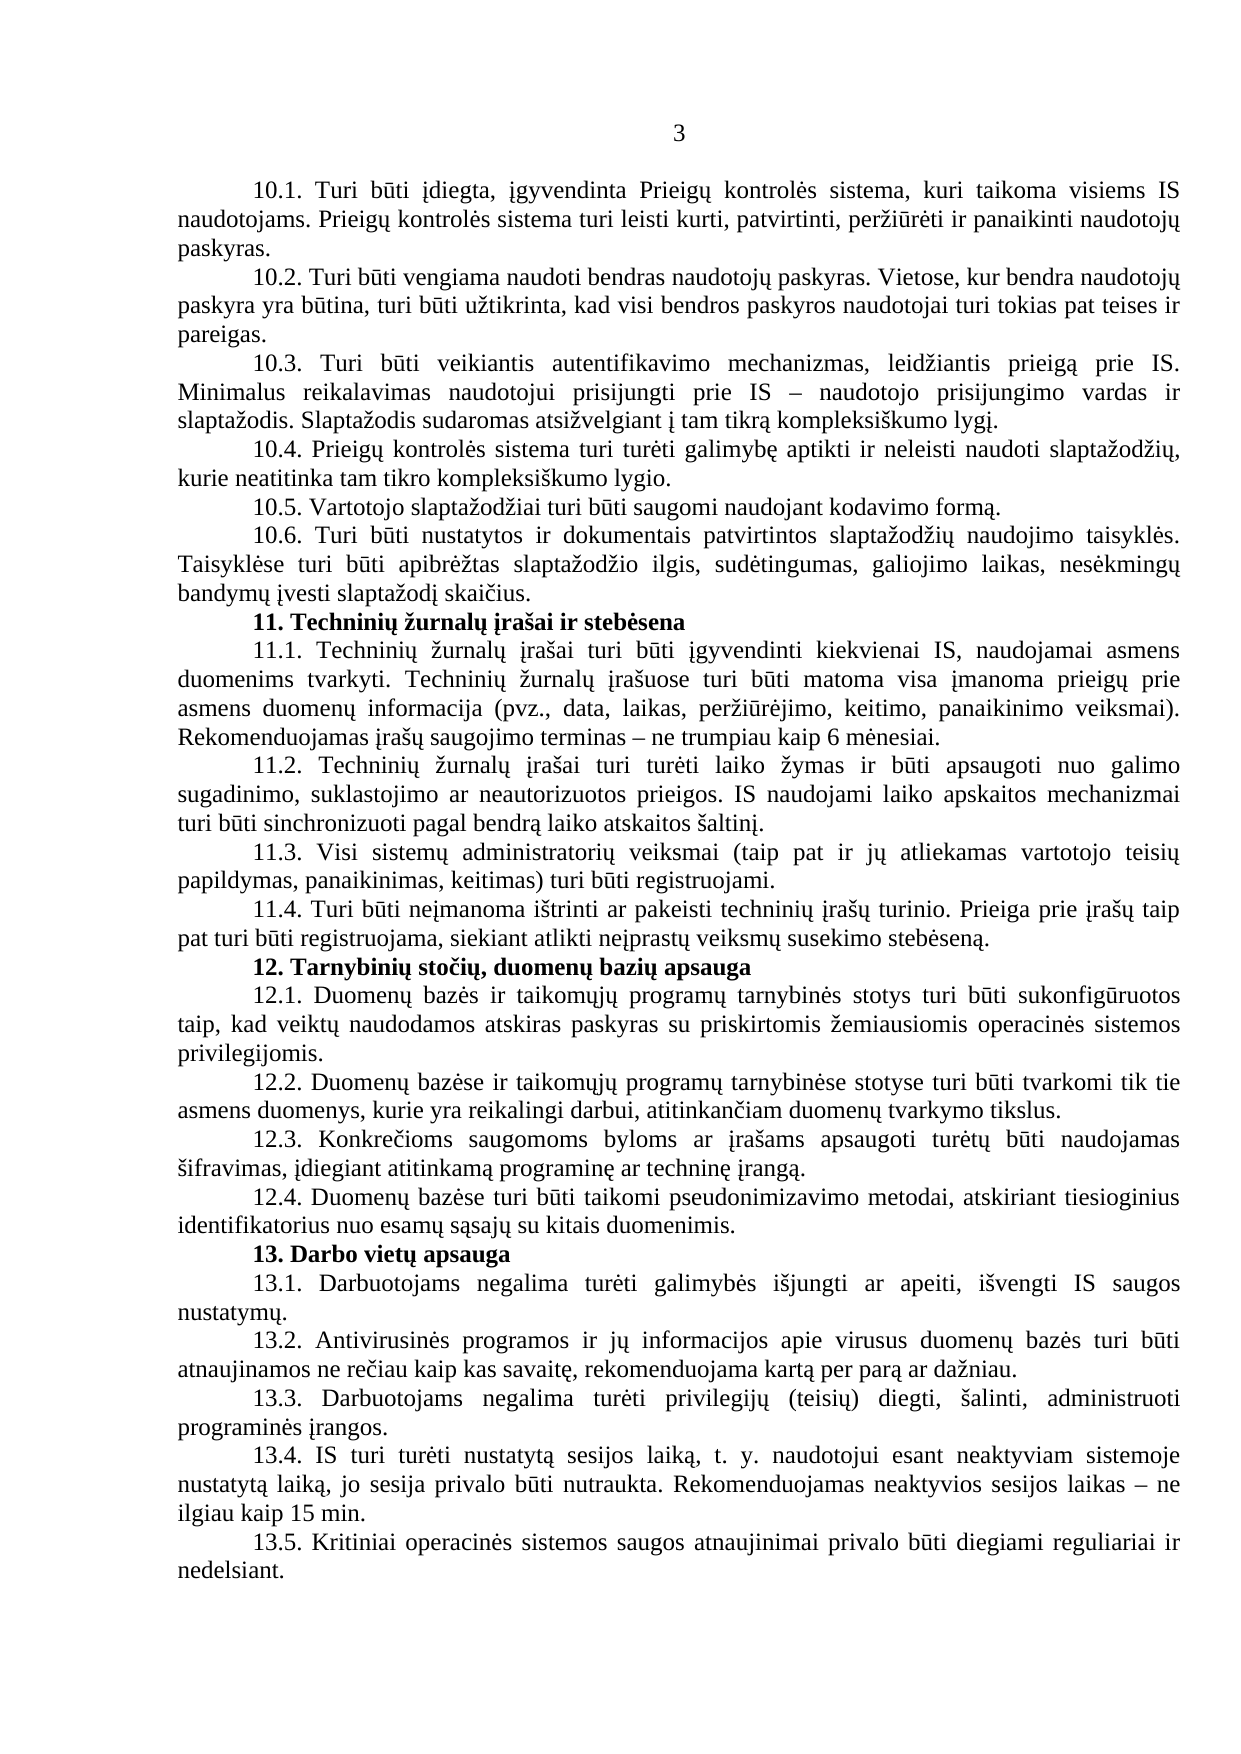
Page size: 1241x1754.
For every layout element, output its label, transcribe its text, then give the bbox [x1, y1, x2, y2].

text 12.3. Konkrečioms saugomoms byloms ar įrašams apsaugoti turėtų būti naudojamas šifravimas, įdiegiant atitinkamą programinę ar techninę įrangą. [177, 1124, 1181, 1182]
text 13.5. Kritiniai operacinės sistemos saugos atnaujinimai privalo būti diegiami reguliariai ir nedelsiant. [177, 1527, 1181, 1584]
text 12.4. Duomenų bazėse turi būti taikomi pseudonimizavimo metodai, atskiriant tiesioginius identifikatorius nuo esamų sąsajų su kitais duomenimis. [177, 1182, 1181, 1239]
text 11.4. Turi būti neįmanoma ištrinti ar pakeisti techninių įrašų turinio. Prieiga prie įrašų taip pat turi būti registruojama, siekiant atlikti neįprastų veiksmų susekimo stebėseną. [177, 894, 1181, 952]
text 10.3. Turi būti veikiantis autentifikavimo mechanizmas, leidžiantis prieigą prie IS. Minimalus reikalavimas naudotojui prisijungti prie IS – naudotojo prisijungimo vardas ir slaptažodis. Slaptažodis sudaromas atsižvelgiant į tam tikrą kompleksiškumo lygį. [177, 348, 1181, 434]
text 12. Tarnybinių stočių, duomenų bazių apsauga [177, 952, 1181, 981]
text 11. Techninių žurnalų įrašai ir stebėsena [177, 607, 1181, 636]
text 10.6. Turi būti nustatytos ir dokumentais patvirtintos slaptažodžių naudojimo taisyklės. Taisyklėse turi būti apibrėžtas slaptažodžio ilgis, sudėtingumas, galiojimo laikas, nesėkmingų bandymų įvesti slaptažodį skaičius. [177, 521, 1181, 607]
text 10.4. Prieigų kontrolės sistema turi turėti galimybę aptikti ir neleisti naudoti slaptažodžių, kurie neatitinka tam tikro kompleksiškumo lygio. [177, 434, 1181, 492]
text 10.5. Vartotojo slaptažodžiai turi būti saugomi naudojant kodavimo formą. [177, 492, 1181, 521]
text 13.4. IS turi turėti nustatytą sesijos laiką, t. y. naudotojui esant neaktyviam sistemoje nustatytą laiką, jo sesija privalo būti nutraukta. Rekomenduojamas neaktyvios sesijos laikas – ne ilgiau kaip 15 min. [177, 1441, 1181, 1527]
text 13.1. Darbuotojams negalima turėti galimybės išjungti ar apeiti, išvengti IS saugos nustatymų. [177, 1268, 1181, 1326]
text 10.2. Turi būti vengiama naudoti bendras naudotojų paskyras. Vietose, kur bendra naudotojų paskyra yra būtina, turi būti užtikrinta, kad visi bendros paskyros naudotojai turi tokias pat teises ir pareigas. [177, 262, 1181, 348]
text 11.3. Visi sistemų administratorių veiksmai (taip pat ir jų atliekamas vartotojo teisių papildymas, panaikinimas, keitimas) turi būti registruojami. [177, 837, 1181, 894]
text 12.2. Duomenų bazėse ir taikomųjų programų tarnybinėse stotyse turi būti tvarkomi tik tie asmens duomenys, kurie yra reikalingi darbui, atitinkančiam duomenų tvarkymo tikslus. [177, 1067, 1181, 1124]
text 10.1. Turi būti įdiegta, įgyvendinta Prieigų kontrolės sistema, kuri taikoma visiems IS naudotojams. Prieigų kontrolės sistema turi leisti kurti, patvirtinti, peržiūrėti ir panaikinti naudotojų paskyras. [177, 176, 1181, 262]
text 13.2. Antivirusinės programos ir jų informacijos apie virusus duomenų bazės turi būti atnaujinamos ne rečiau kaip kas savaitę, rekomenduojama kartą per parą ar dažniau. [177, 1326, 1181, 1383]
text 11.2. Techninių žurnalų įrašai turi turėti laiko žymas ir būti apsaugoti nuo galimo sugadinimo, suklastojimo ar neautorizuotos prieigos. IS naudojami laiko apskaitos mechanizmai turi būti sinchronizuoti pagal bendrą laiko atskaitos šaltinį. [177, 751, 1181, 837]
text 12.1. Duomenų bazės ir taikomųjų programų tarnybinės stotys turi būti sukonfigūruotos taip, kad veiktų naudodamos atskiras paskyras su priskirtomis žemiausiomis operacinės sistemos privilegijomis. [177, 981, 1181, 1067]
text 11.1. Techninių žurnalų įrašai turi būti įgyvendinti kiekvienai IS, naudojamai asmens duomenims tvarkyti. Techninių žurnalų įrašuose turi būti matoma visa įmanoma prieigų prie asmens duomenų informacija (pvz., data, laikas, peržiūrėjimo, keitimo, panaikinimo veiksmai). Rekomenduojamas įrašų saugojimo terminas – ne trumpiau kaip 6 mėnesiai. [177, 636, 1181, 751]
text 13. Darbo vietų apsauga [177, 1239, 1181, 1268]
text 13.3. Darbuotojams negalima turėti privilegijų (teisių) diegti, šalinti, administruoti programinės įrangos. [177, 1383, 1181, 1441]
